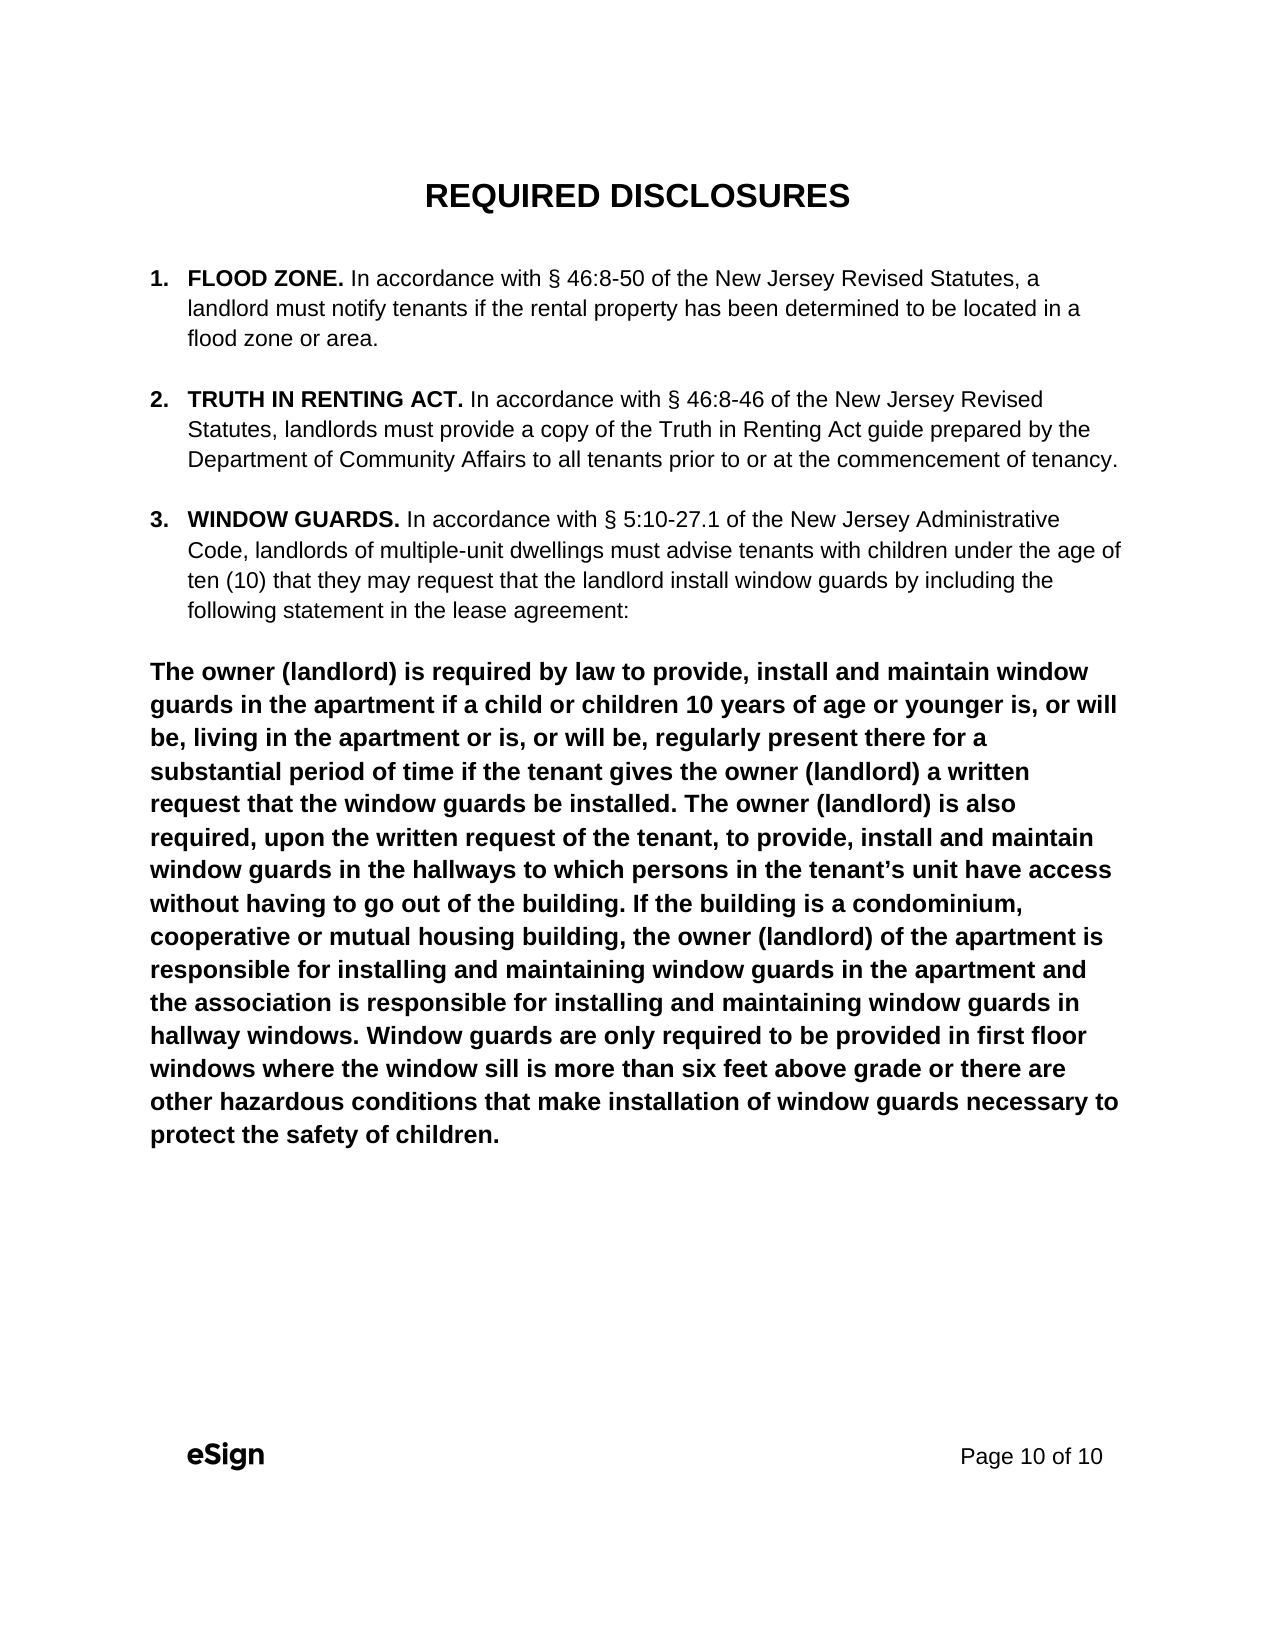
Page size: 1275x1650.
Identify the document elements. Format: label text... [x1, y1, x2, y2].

list FLOOD ZONE. In accordance with § 46:8-50 of the New Jersey Revised Statutes, a landlord must notify tenants if the rental property has been determined to be located in a flood zone or area. [150, 265, 1125, 351]
text The owner (landlord) is required by law to provide, install and maintain window guards in the apartment if a child or children 10 years of age or younger is, or will be, living in the apartment or is, or will be, regularly present there for a substantial period of time if the tenant gives the owner (landlord) a written request that the window guards be installed. The owner (landlord) is also required, upon the written request of the tenant, to provide, install and maintain window guards in the hallways to which persons in the tenant’s unit have access without having to go out of the building. If the building is a condominium, cooperative or mutual housing building, the owner (landlord) of the apartment is responsible for installing and maintaining window guards in the apartment and the association is responsible for installing and maintaining window guards in hallway windows. Window guards are only required to be provided in first floor windows where the window sill is more than six feet above grade or there are other hazardous conditions that make installation of window guards necessary to protect the safety of children. [150, 657, 1125, 1148]
list TRUTH IN RENTING ACT. In accordance with § 46:8-46 of the New Jersey Revised Statutes, landlords must provide a copy of the Truth in Renting Act guide prepared by the Department of Community Affairs to all tenants prior to or at the commencement of tenancy. [150, 386, 1125, 472]
list WINDOW GUARDS. In accordance with § 5:10-27.1 of the New Jersey Administrative Code, landlords of multiple-unit dwellings must advise tenants with children under the age of ten (10) that they may request that the landlord install window guards by including the following statement in the lease agreement: [150, 506, 1125, 623]
text REQUIRED DISCLOSURES [150, 176, 1125, 215]
